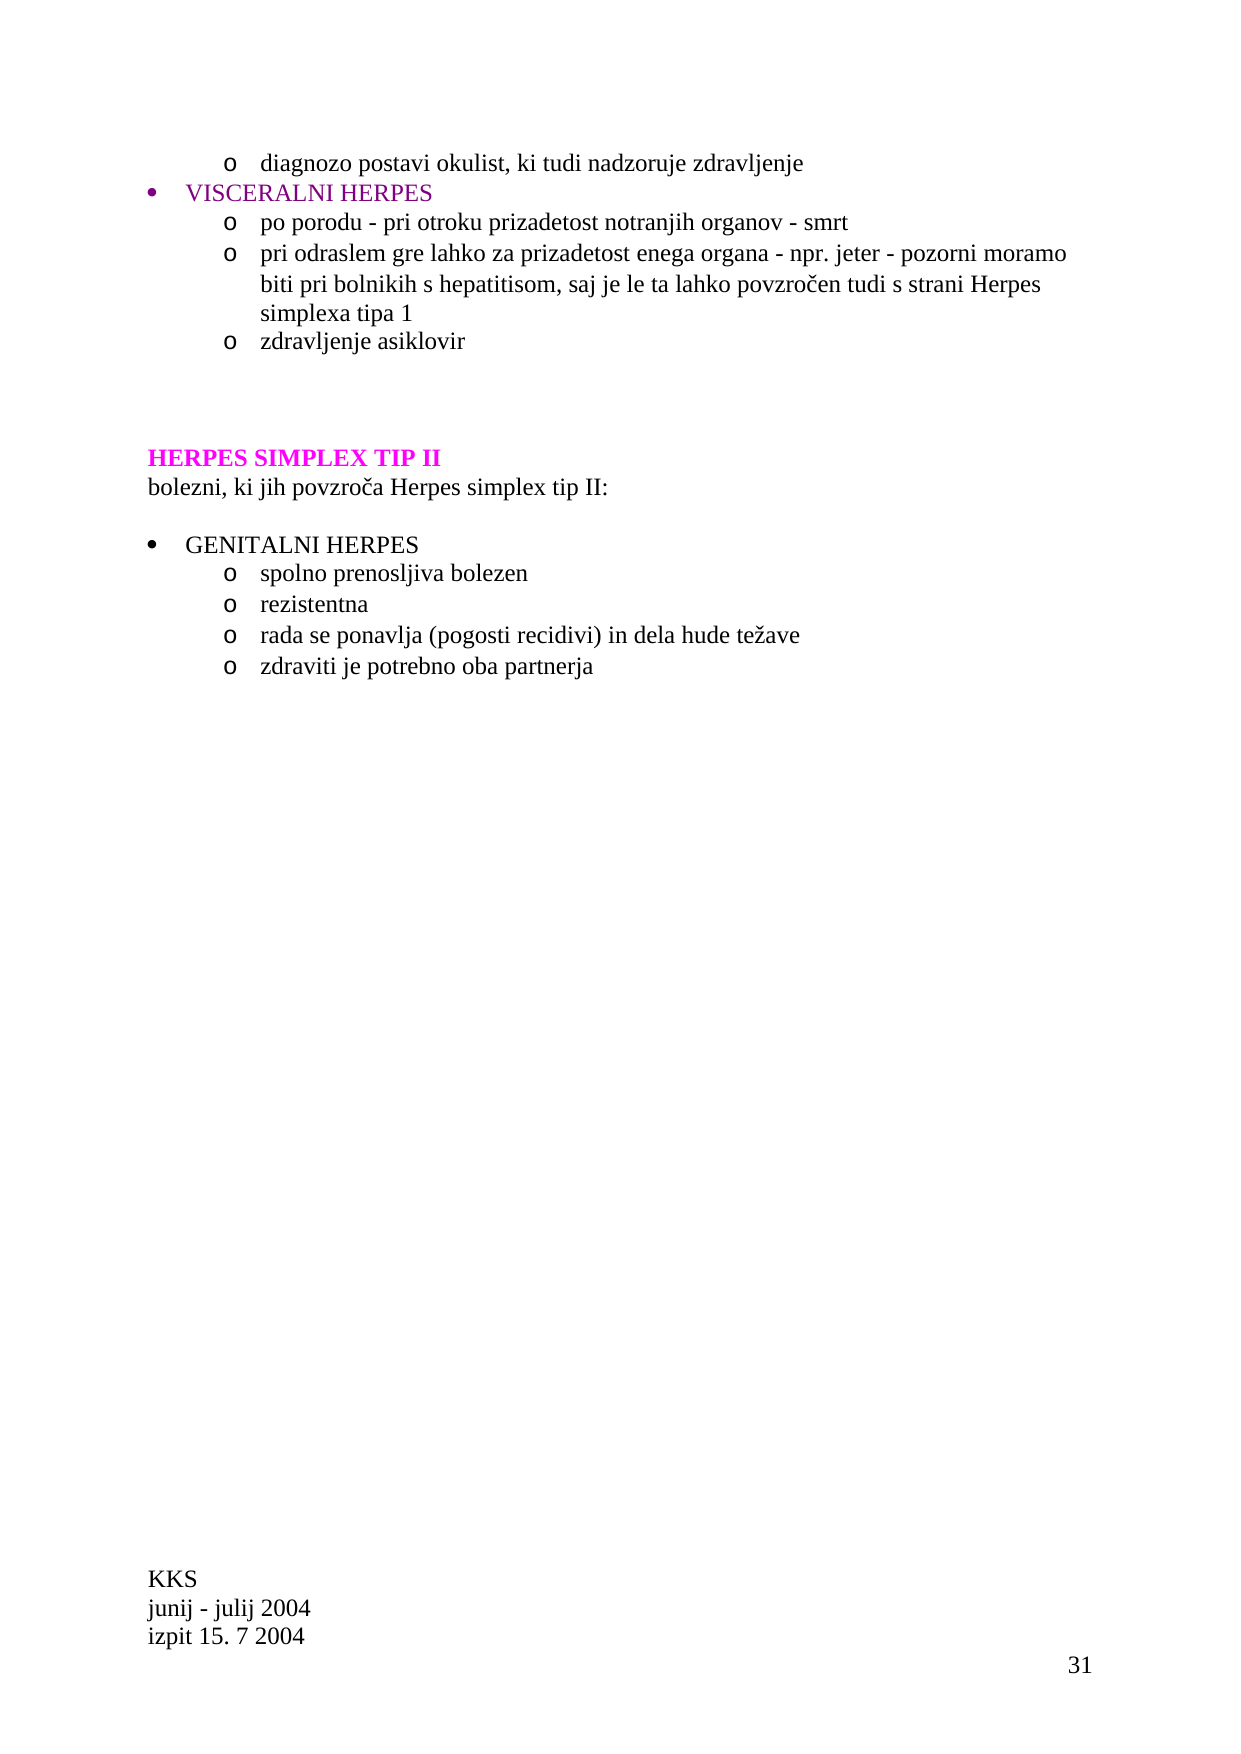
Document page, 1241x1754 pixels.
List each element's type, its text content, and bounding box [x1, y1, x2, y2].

text bolezni, ki jih povzroča Herpes simplex tip II: [148, 472, 1093, 501]
list pri odraslem gre lahko za prizadetost enega organa - npr. jeter - pozorni moramo biti pri bolnikih s hepatitisom, saj je le ta lahko povzročen tudi s strani Herpes simplexa tipa 1 [223, 238, 1093, 326]
list VISCERALNI HERPES [148, 178, 1093, 207]
list po porodu - pri otroku prizadetost notranjih organov - smrt [223, 207, 1093, 238]
list spolno prenosljiva bolezen [223, 558, 1093, 589]
list zdraviti je potrebno oba partnerja [223, 651, 1093, 682]
list zdravljenje asiklovir [223, 326, 1093, 357]
list GENITALNI HERPES [148, 530, 1093, 558]
list rada se ponavlja (pogosti recidivi) in dela hude težave [223, 620, 1093, 651]
list rezistentna [223, 589, 1093, 620]
list diagnozo postavi okulist, ki tudi nadzoruje zdravljenje [223, 148, 1093, 178]
text HERPES SIMPLEX TIP II [148, 443, 1093, 472]
